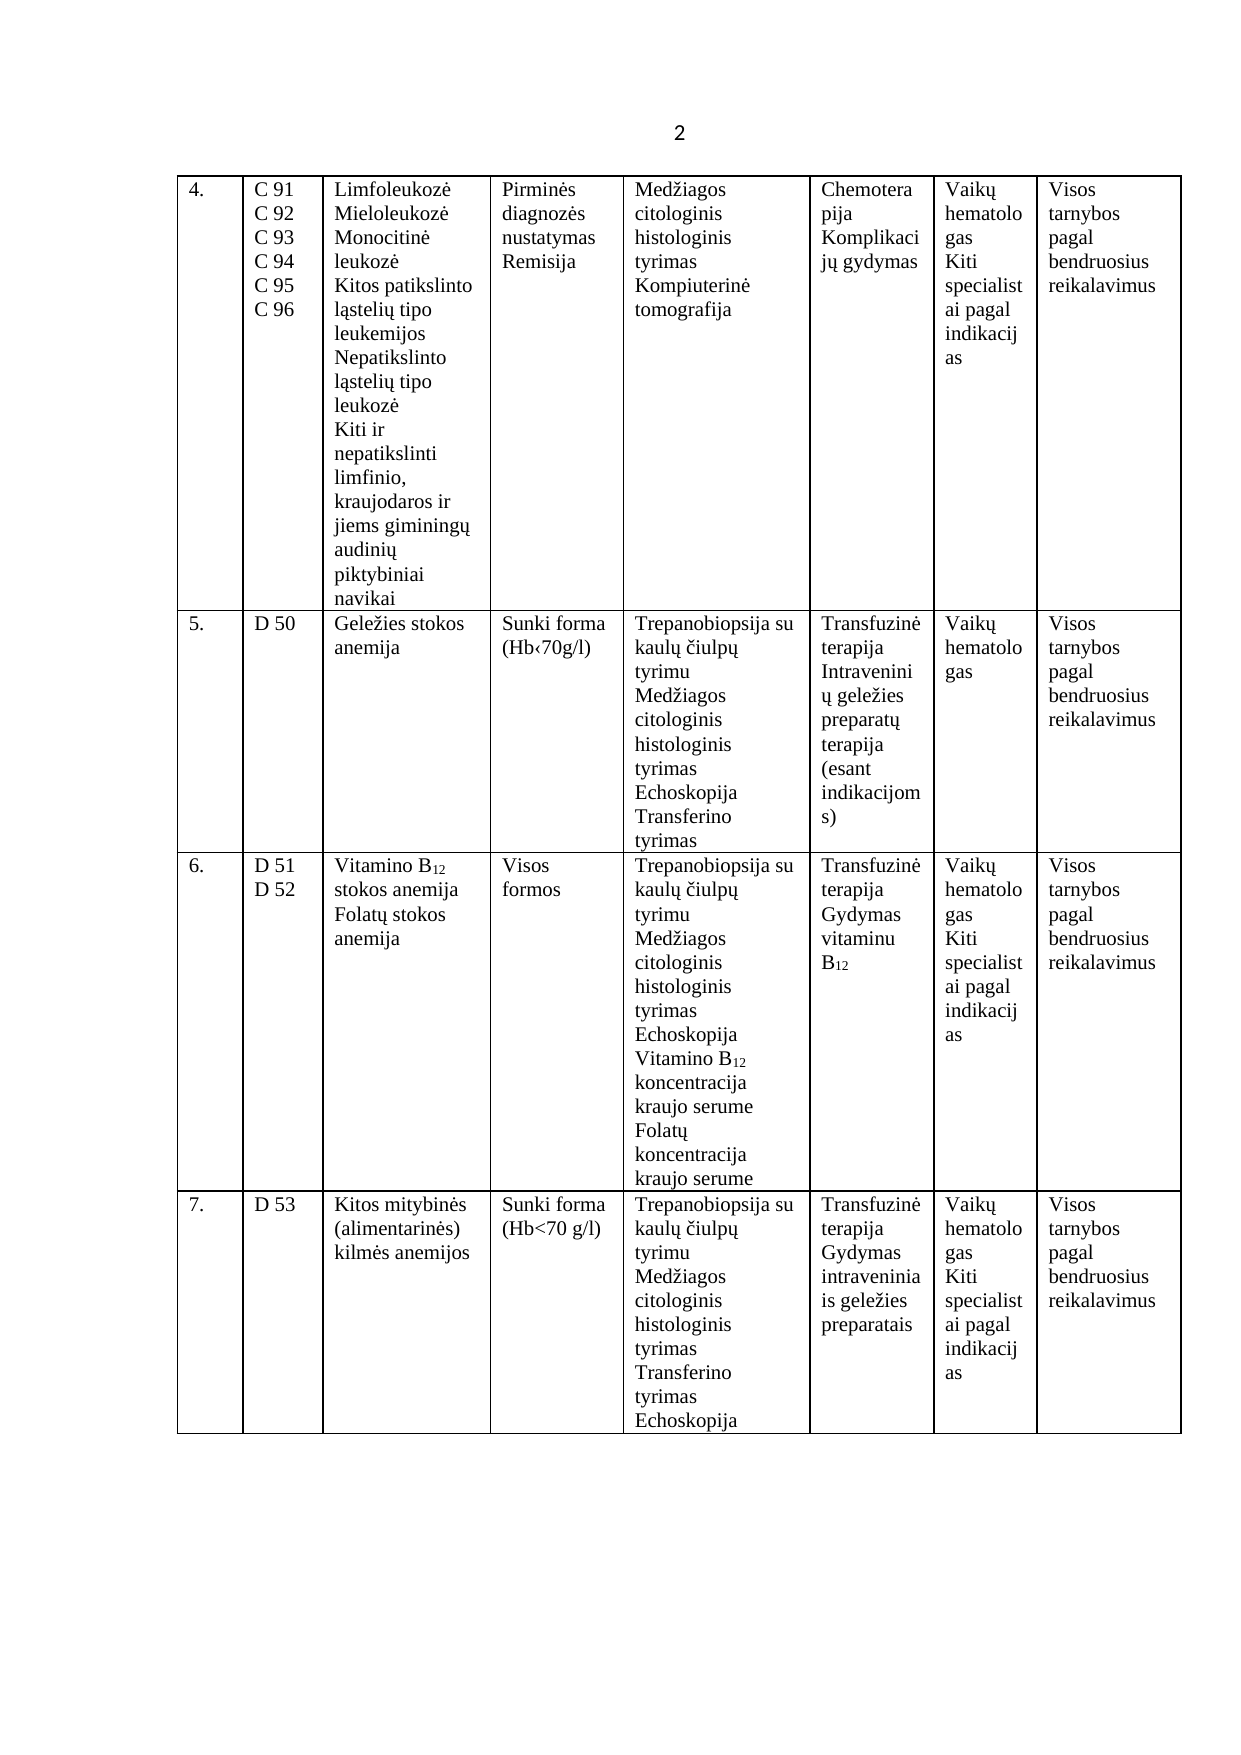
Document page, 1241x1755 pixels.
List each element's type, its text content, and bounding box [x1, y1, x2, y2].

table_cell Vaikų hematologas [935, 611, 1036, 852]
table_cell Transfuzinė terapija Gydymas vitaminu B12 [811, 853, 933, 1190]
table_cell D 53 [244, 1192, 322, 1432]
table_cell Visos tarnybos pagal bendruosius reikalavimus [1038, 853, 1180, 1190]
table_cell C 91 C 92 C 93 C 94 C 95 C 96 [244, 177, 322, 609]
table_cell Vitamino B12 stokos anemija Folatų stokos anemija [324, 853, 490, 1190]
table_cell Pirminės diagnozės nustatymas Remisija [491, 177, 623, 609]
table_cell Chemoterapija Komplikacijų gydymas [811, 177, 933, 609]
table_cell Geležies stokos anemija [324, 611, 490, 852]
table_cell D 50 [244, 611, 322, 852]
table_cell Transfuzinė terapija Gydymas intraveniniais geležies preparatais [811, 1192, 933, 1432]
table_cell Visos tarnybos pagal bendruosius reikalavimus [1038, 177, 1180, 609]
table_cell 5. [178, 611, 242, 852]
table_cell Sunki forma (Hb‹70g/l) [491, 611, 623, 852]
table_cell Kitos mitybinės (alimentarinės) kilmės anemijos [324, 1192, 490, 1432]
table_cell 7. [178, 1192, 242, 1432]
table_cell Vaikų hematologas Kiti specialistai pagal indikacijas [935, 177, 1036, 609]
table_cell Visos tarnybos pagal bendruosius reikalavimus [1038, 611, 1180, 852]
table_cell 4. [178, 177, 242, 609]
table_cell Trepanobiopsija su kaulų čiulpų tyrimu Medžiagos citologinis histologinis tyrimas Echoskopija Transferino tyrimas [624, 611, 809, 852]
table_cell Visos tarnybos pagal bendruosius reikalavimus [1038, 1192, 1180, 1432]
table_cell Medžiagos citologinis histologinis tyrimas Kompiuterinė tomografija [624, 177, 809, 609]
table_cell Limfoleukozė Mieloleukozė Monocitinė leukozė Kitos patikslinto ląstelių tipo leukemijos Nepatikslinto ląstelių tipo leukozė Kiti ir nepatikslinti limfinio, kraujodaros ir jiems giminingų audinių piktybiniai navikai [324, 177, 490, 609]
table_cell Trepanobiopsija su kaulų čiulpų tyrimu Medžiagos citologinis histologinis tyrimas Transferino tyrimas Echoskopija [624, 1192, 809, 1432]
table_cell Vaikų hematologas Kiti specialistai pagal indikacijas [935, 853, 1036, 1190]
table_cell Vaikų hematologas Kiti specialistai pagal indikacijas [935, 1192, 1036, 1432]
table_cell Transfuzinė terapija Intraveninių geležies preparatų terapija (esant indikacijoms) [811, 611, 933, 852]
table_cell Visos formos [491, 853, 623, 1190]
table_cell 6. [178, 853, 242, 1190]
table_cell Sunki forma (Hb<70 g/l) [491, 1192, 623, 1432]
table_cell Trepanobiopsija su kaulų čiulpų tyrimu Medžiagos citologinis histologinis tyrimas Echoskopija Vitamino B12 koncentracija kraujo serume Folatų koncentracija kraujo serume [624, 853, 809, 1190]
table_cell D 51 D 52 [244, 853, 322, 1190]
